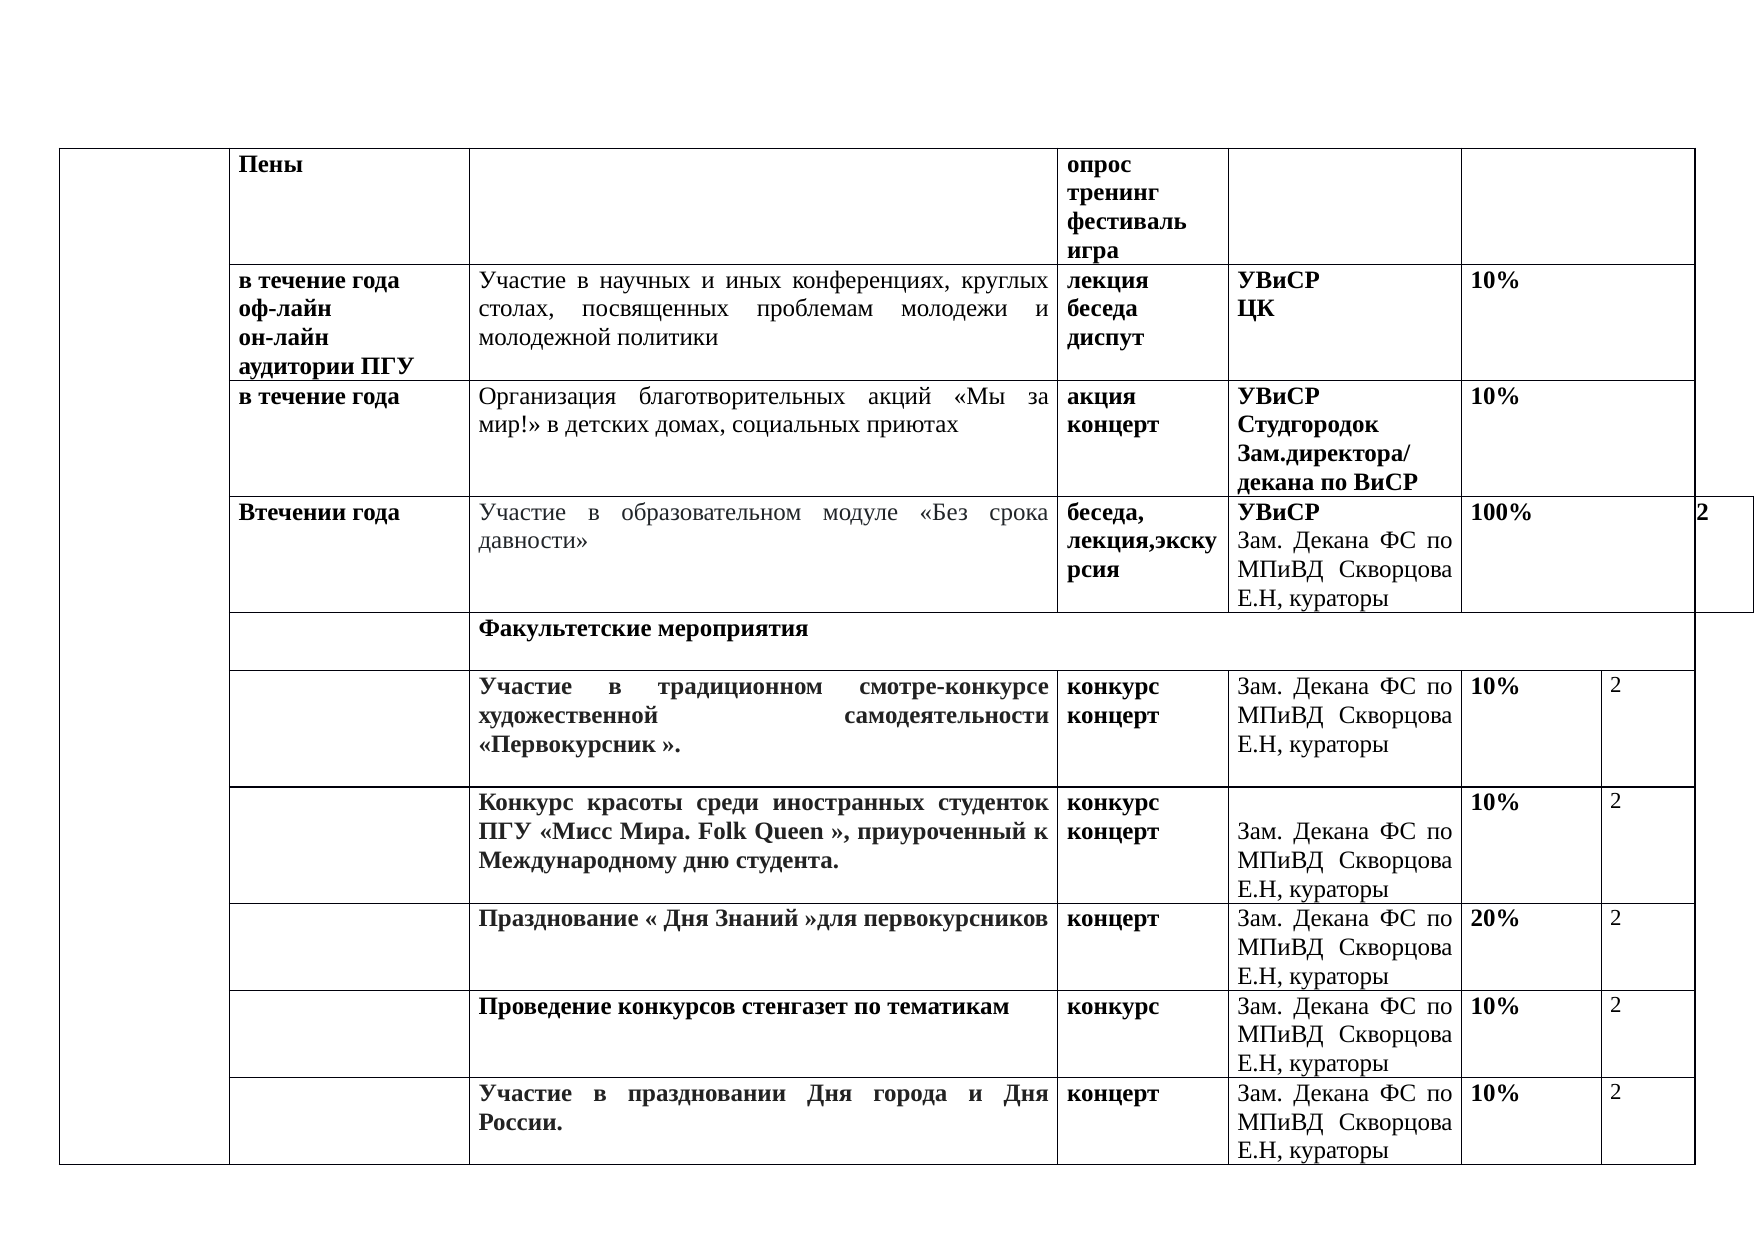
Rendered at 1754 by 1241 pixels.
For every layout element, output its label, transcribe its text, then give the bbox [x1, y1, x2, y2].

table_cell лекция беседа диспут [1058, 265, 1228, 380]
table_cell Участие в праздновании Дня города и Дня России. [470, 1078, 1057, 1164]
table_cell [60, 149, 229, 1164]
table_cell Конкурс красоты среди иностранных студенток ПГУ «Мисс Мира. Folk Queen », приуроченный к Международному дню студента. [470, 788, 1057, 902]
table_cell [230, 991, 469, 1077]
table_cell концерт [1058, 904, 1228, 990]
table_cell Факультетские мероприятия [470, 613, 1694, 670]
table_cell 100% [1462, 497, 1694, 612]
table_cell [1696, 903, 1754, 990]
table_cell в течение года [230, 381, 469, 496]
table_cell 10% [1462, 1078, 1601, 1164]
table_cell опрос тренинг фестиваль игра [1058, 149, 1228, 264]
table_cell Участие в традиционном смотре-конкурсе художественной самодеятельности «Первокурсник ». [470, 671, 1057, 786]
table_cell Втечении года [230, 497, 469, 612]
table_cell 2 [1602, 788, 1694, 902]
table_cell 2 [1696, 497, 1753, 612]
table_cell [230, 671, 469, 786]
table_cell Зам. Декана ФС по МПиВД Скворцова Е.Н, кураторы [1229, 671, 1461, 786]
table_cell [230, 613, 469, 670]
table_cell [230, 788, 469, 902]
table_cell [1229, 149, 1461, 264]
table_cell 10% [1462, 788, 1601, 902]
table_cell УВиСР ЦК [1229, 265, 1461, 380]
table_cell [1696, 1077, 1754, 1164]
table_cell Зам. Декана ФС по МПиВД Скворцова Е.Н, кураторы [1229, 904, 1461, 990]
table_cell конкурс [1058, 991, 1228, 1077]
table_cell Организация благотворительных акций «Мы за мир!» в детских домах, социальных приютах [470, 381, 1057, 496]
table_cell конкурс концерт [1058, 671, 1228, 786]
table_cell [1696, 264, 1754, 380]
table_cell 10% [1462, 265, 1694, 380]
table_cell беседа, лекция,экскурсия [1058, 497, 1228, 612]
table_cell УВиСР Студгородок Зам.директора/декана по ВиСР [1229, 381, 1461, 496]
table_cell 2 [1602, 671, 1694, 786]
table_cell 2 [1602, 904, 1694, 990]
table_cell Зам. Декана ФС по МПиВД Скворцова Е.Н, кураторы [1229, 991, 1461, 1077]
table_cell в течение года оф-лайн он-лайн аудитории ПГУ [230, 265, 469, 380]
table_cell Празднование « Дня Знаний »для первокурсников [470, 904, 1057, 990]
table_cell Участие в образовательном модуле «Без срока давности» [470, 497, 1057, 612]
table_cell [1696, 990, 1754, 1077]
table_cell Зам. Декана ФС по МПиВД Скворцова Е.Н, кураторы [1229, 1078, 1461, 1164]
table_cell 2 [1602, 991, 1694, 1077]
table_cell 10% [1462, 381, 1694, 496]
table_cell конкурс концерт [1058, 788, 1228, 902]
table_cell концерт [1058, 1078, 1228, 1164]
table_cell [1696, 613, 1754, 670]
table_cell Пены [230, 149, 469, 264]
table_cell [230, 904, 469, 990]
table_cell [1696, 670, 1754, 786]
table_cell [1696, 786, 1754, 902]
table_cell [230, 1078, 469, 1164]
table_cell УВиСР Зам. Декана ФС по МПиВД Скворцова Е.Н, кураторы [1229, 497, 1461, 612]
table_cell 10% [1462, 991, 1601, 1077]
table_cell 2 [1602, 1078, 1694, 1164]
table_cell [470, 149, 1057, 264]
table_cell Зам. Декана ФС по МПиВД Скворцова Е.Н, кураторы [1229, 788, 1461, 902]
table_cell [1696, 380, 1754, 496]
table_cell Проведение конкурсов стенгазет по тематикам [470, 991, 1057, 1077]
table_cell 10% [1462, 671, 1601, 786]
table_cell Участие в научных и иных конференциях, круглых столах, посвященных проблемам молодежи и молодежной политики [470, 265, 1057, 380]
table_cell 20% [1462, 904, 1601, 990]
table_cell [1696, 148, 1754, 264]
table_cell акция концерт [1058, 381, 1228, 496]
table_cell [1462, 149, 1694, 264]
